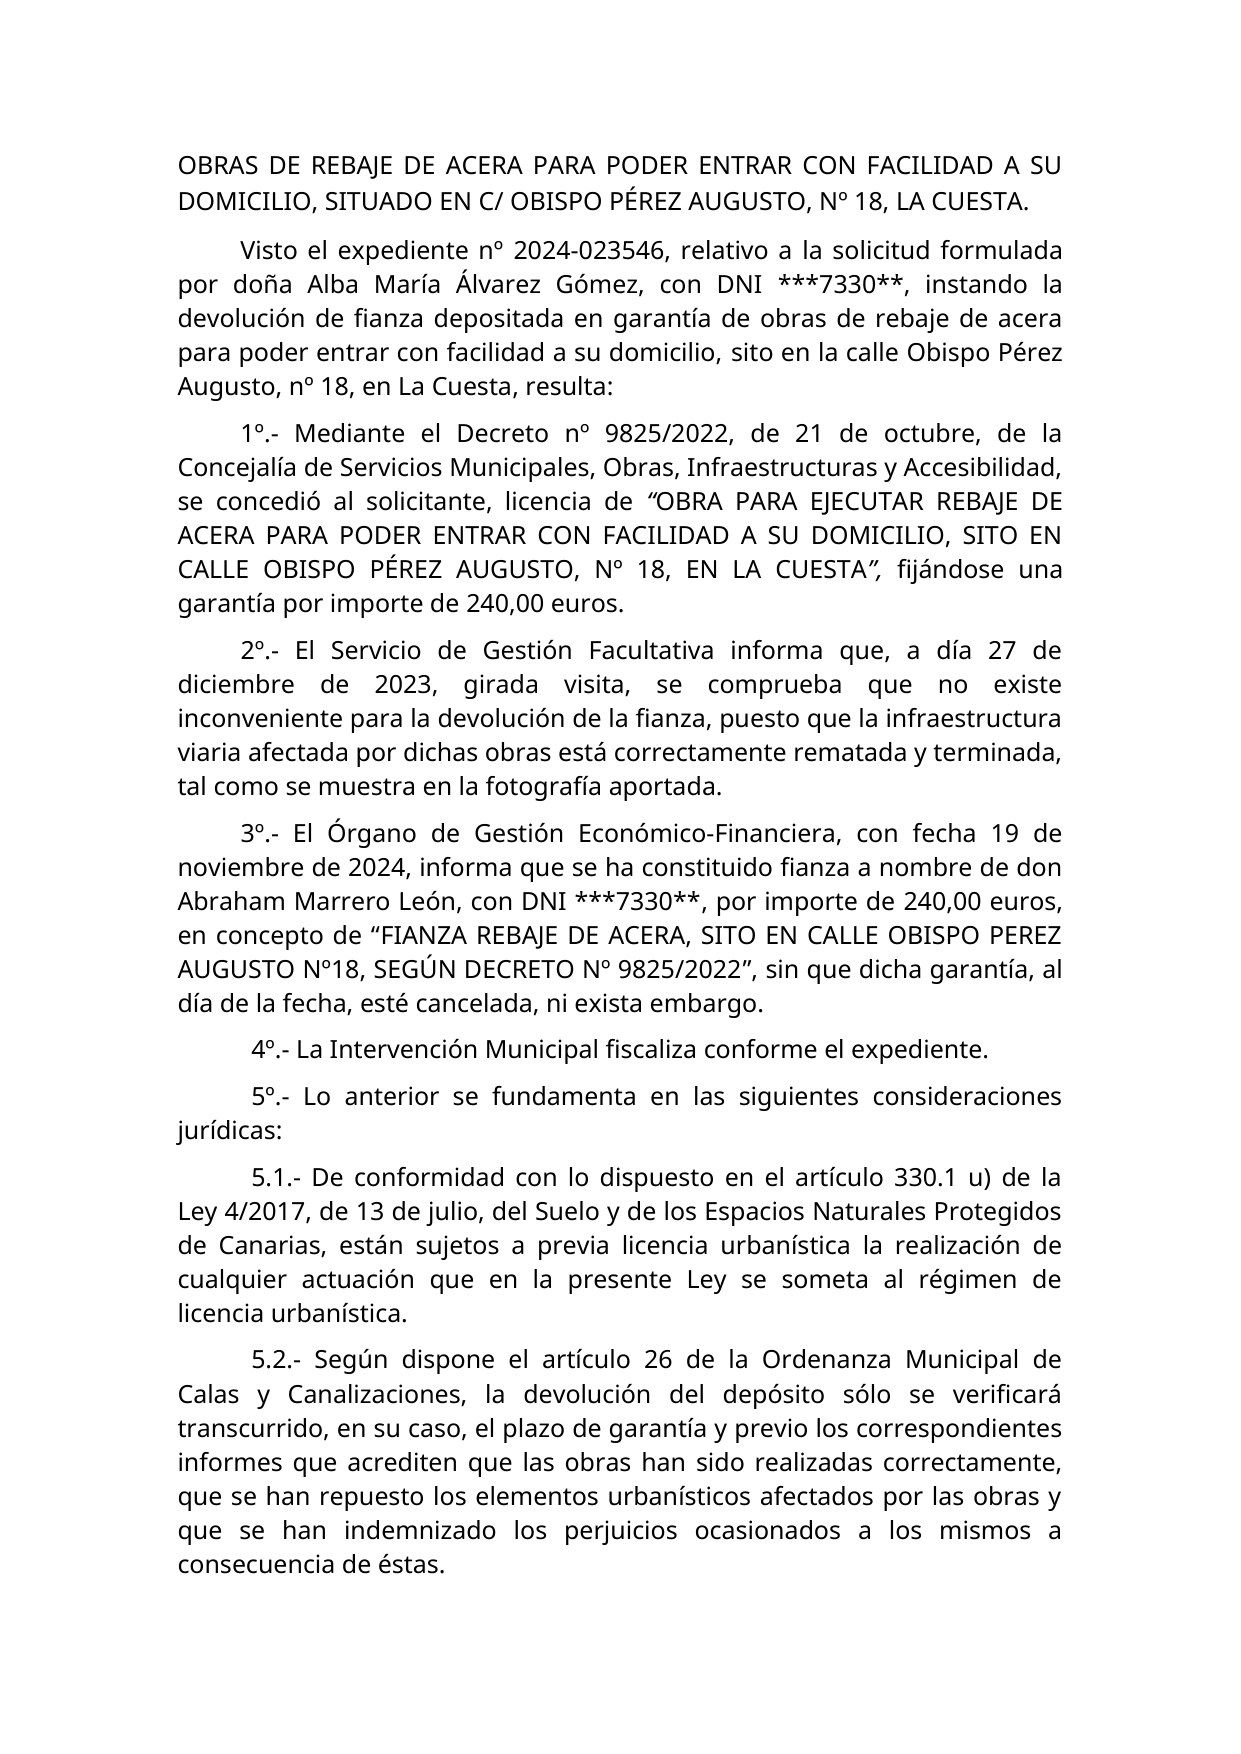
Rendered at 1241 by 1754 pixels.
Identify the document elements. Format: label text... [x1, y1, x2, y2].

text Visto el expediente nº 2024-023546, relativo a la solicitud formulada por doña Alba María Álvarez Gómez, con DNI ***7330**, instando la devolución de fianza depositada en garantía de obras de rebaje de acera para poder entrar con facilidad a su domicilio, sito en la calle Obispo Pérez Augusto, nº 18, en La Cuesta, resulta: [177, 233, 1063, 403]
text 5.1.- De conformidad con lo dispuesto en el artículo 330.1 u) de la Ley 4/2017, de 13 de julio, del Suelo y de los Espacios Naturales Protegidos de Canarias, están sujetos a previa licencia urbanística la realización de cualquier actuación que en la presente Ley se someta al régimen de licencia urbanística. [177, 1159, 1063, 1330]
text 3º.- El Órgano de Gestión Económico-Financiera, con fecha 19 de noviembre de 2024, informa que se ha constituido fianza a nombre de don Abraham Marrero León, con DNI ***7330**, por importe de 240,00 euros, en concepto de “FIANZA REBAJE DE ACERA, SITO EN CALLE OBISPO PEREZ AUGUSTO Nº18, SEGÚN DECRETO Nº 9825/2022”, sin que dicha garantía, al día de la fecha, esté cancelada, ni exista embargo. [177, 815, 1063, 1020]
text OBRAS DE REBAJE DE ACERA PARA PODER ENTRAR CON FACILIDAD A SU DOMICILIO, SITUADO EN C/ OBISPO PÉREZ AUGUSTO, Nº 18, LA CUESTA. [177, 148, 1063, 218]
text 4º.- La Intervención Municipal fiscaliza conforme el expediente. [177, 1032, 1063, 1066]
text 1º.- Mediante el Decreto nº 9825/2022, de 21 de octubre, de la Concejalía de Servicios Municipales, Obras, Infraestructuras y Accesibilidad, se concedió al solicitante, licencia de “OBRA PARA EJECUTAR rebaje de acera para poder entrar con facilidad a su domicilio, sito en calle Obispo Pérez Augusto, nº 18, en La Cuesta”, fijándose una garantía por importe de 240,00 euros. [177, 416, 1063, 620]
text 5.2.- Según dispone el artículo 26 de la Ordenanza Municipal de Calas y Canalizaciones, la devolución del depósito sólo se verificará transcurrido, en su caso, el plazo de garantía y previo los correspondientes informes que acrediten que las obras han sido realizadas correctamente, que se han repuesto los elementos urbanísticos afectados por las obras y que se han indemnizado los perjuicios ocasionados a los mismos a consecuencia de éstas. [177, 1342, 1063, 1581]
text 5º.- Lo anterior se fundamenta en las siguientes consideraciones jurídicas: [177, 1079, 1063, 1147]
text 2º.- El Servicio de Gestión Facultativa informa que, a día 27 de diciembre de 2023, girada visita, se comprueba que no existe inconveniente para la devolución de la fianza, puesto que la infraestructura viaria afectada por dichas obras está correctamente rematada y terminada, tal como se muestra en la fotografía aportada. [177, 632, 1063, 803]
